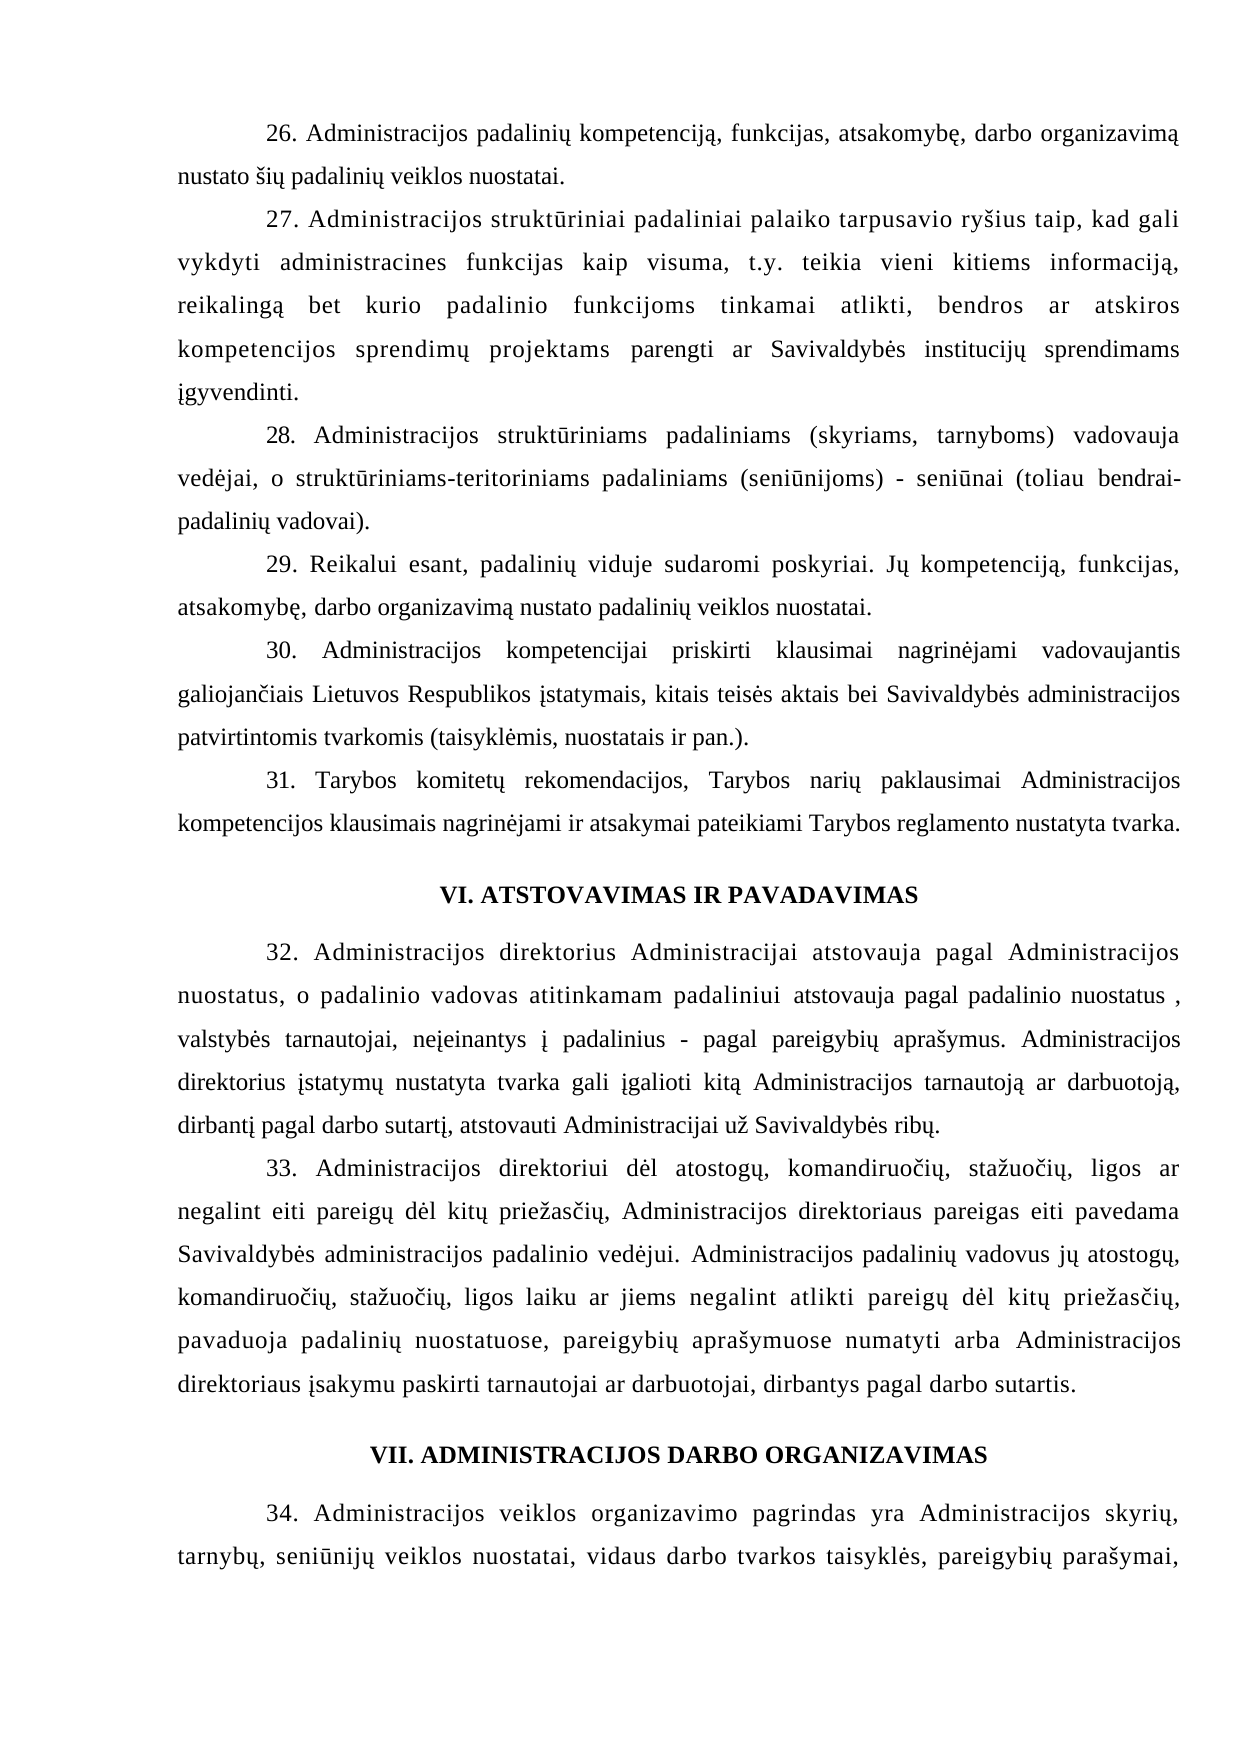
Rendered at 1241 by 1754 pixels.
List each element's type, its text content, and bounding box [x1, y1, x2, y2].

text VI. ATSTOVAVIMAS IR PAVADAVIMAS [177, 880, 1181, 909]
text 28. Administracijos struktūriniams padaliniams (skyriams, tarnyboms) vadovauja vedėjai, o struktūriniams-teritoriniams padaliniams (seniūnijoms) - seniūnai (toliau bendrai- padalinių vadovai). [177, 420, 1181, 535]
text VII. ADMINISTRACIJOS DARBO ORGANIZAVIMAS [177, 1441, 1181, 1469]
text 30. Administracijos kompetencijai priskirti klausimai nagrinėjami vadovaujantis galiojančiais Lietuvos Respublikos įstatymais, kitais teisės aktais bei Savivaldybės administracijos patvirtintomis tvarkomis (taisyklėmis, nuostatais ir pan.). [177, 636, 1181, 751]
text 31. Tarybos komitetų rekomendacijos, Tarybos narių paklausimai Administracijos kompetencijos klausimais nagrinėjami ir atsakymai pateikiami Tarybos reglamento nustatyta tvarka. [177, 765, 1181, 837]
text 34. Administracijos veiklos organizavimo pagrindas yra Administracijos skyrių, tarnybų, seniūnijų veiklos nuostatai, vidaus darbo tvarkos taisyklės, pareigybių parašymai, [177, 1498, 1181, 1570]
text 26. Administracijos padalinių kompetenciją, funkcijas, atsakomybę, darbo organizavimą nustato šių padalinių veiklos nuostatai. [177, 118, 1181, 190]
text 33. Administracijos direktoriui dėl atostogų, komandiruočių, stažuočių, ligos ar negalint eiti pareigų dėl kitų priežasčių, Administracijos direktoriaus pareigas eiti pavedama Savivaldybės administracijos padalinio vedėjui. Administracijos padalinių vadovus jų atostogų, komandiruočių, stažuočių, ligos laiku ar jiems negalint atlikti pareigų dėl kitų priežasčių, pavaduoja padalinių nuostatuose, pareigybių aprašymuose numatyti arba Administracijos direktoriaus įsakymu paskirti tarnautojai ar darbuotojai, dirbantys pagal darbo sutartis. [177, 1153, 1181, 1397]
text 32. Administracijos direktorius Administracijai atstovauja pagal Administracijos nuostatus, o padalinio vadovas atitinkamam padaliniui atstovauja pagal padalinio nuostatus , valstybės tarnautojai, neįeinantys į padalinius - pagal pareigybių aprašymus. Administracijos direktorius įstatymų nustatyta tvarka gali įgalioti kitą Administracijos tarnautoją ar darbuotoją, dirbantį pagal darbo sutartį, atstovauti Administracijai už Savivaldybės ribų. [177, 937, 1181, 1139]
text 29. Reikalui esant, padalinių viduje sudaromi poskyriai. Jų kompetenciją, funkcijas, atsakomybę, darbo organizavimą nustato padalinių veiklos nuostatai. [177, 549, 1181, 621]
text 27. Administracijos struktūriniai padaliniai palaiko tarpusavio ryšius taip, kad gali vykdyti administracines funkcijas kaip visuma, t.y. teikia vieni kitiems informaciją, reikalingą bet kurio padalinio funkcijoms tinkamai atlikti, bendros ar atskiros kompetencijos sprendimų projektams parengti ar Savivaldybės institucijų sprendimams įgyvendinti. [177, 204, 1181, 406]
